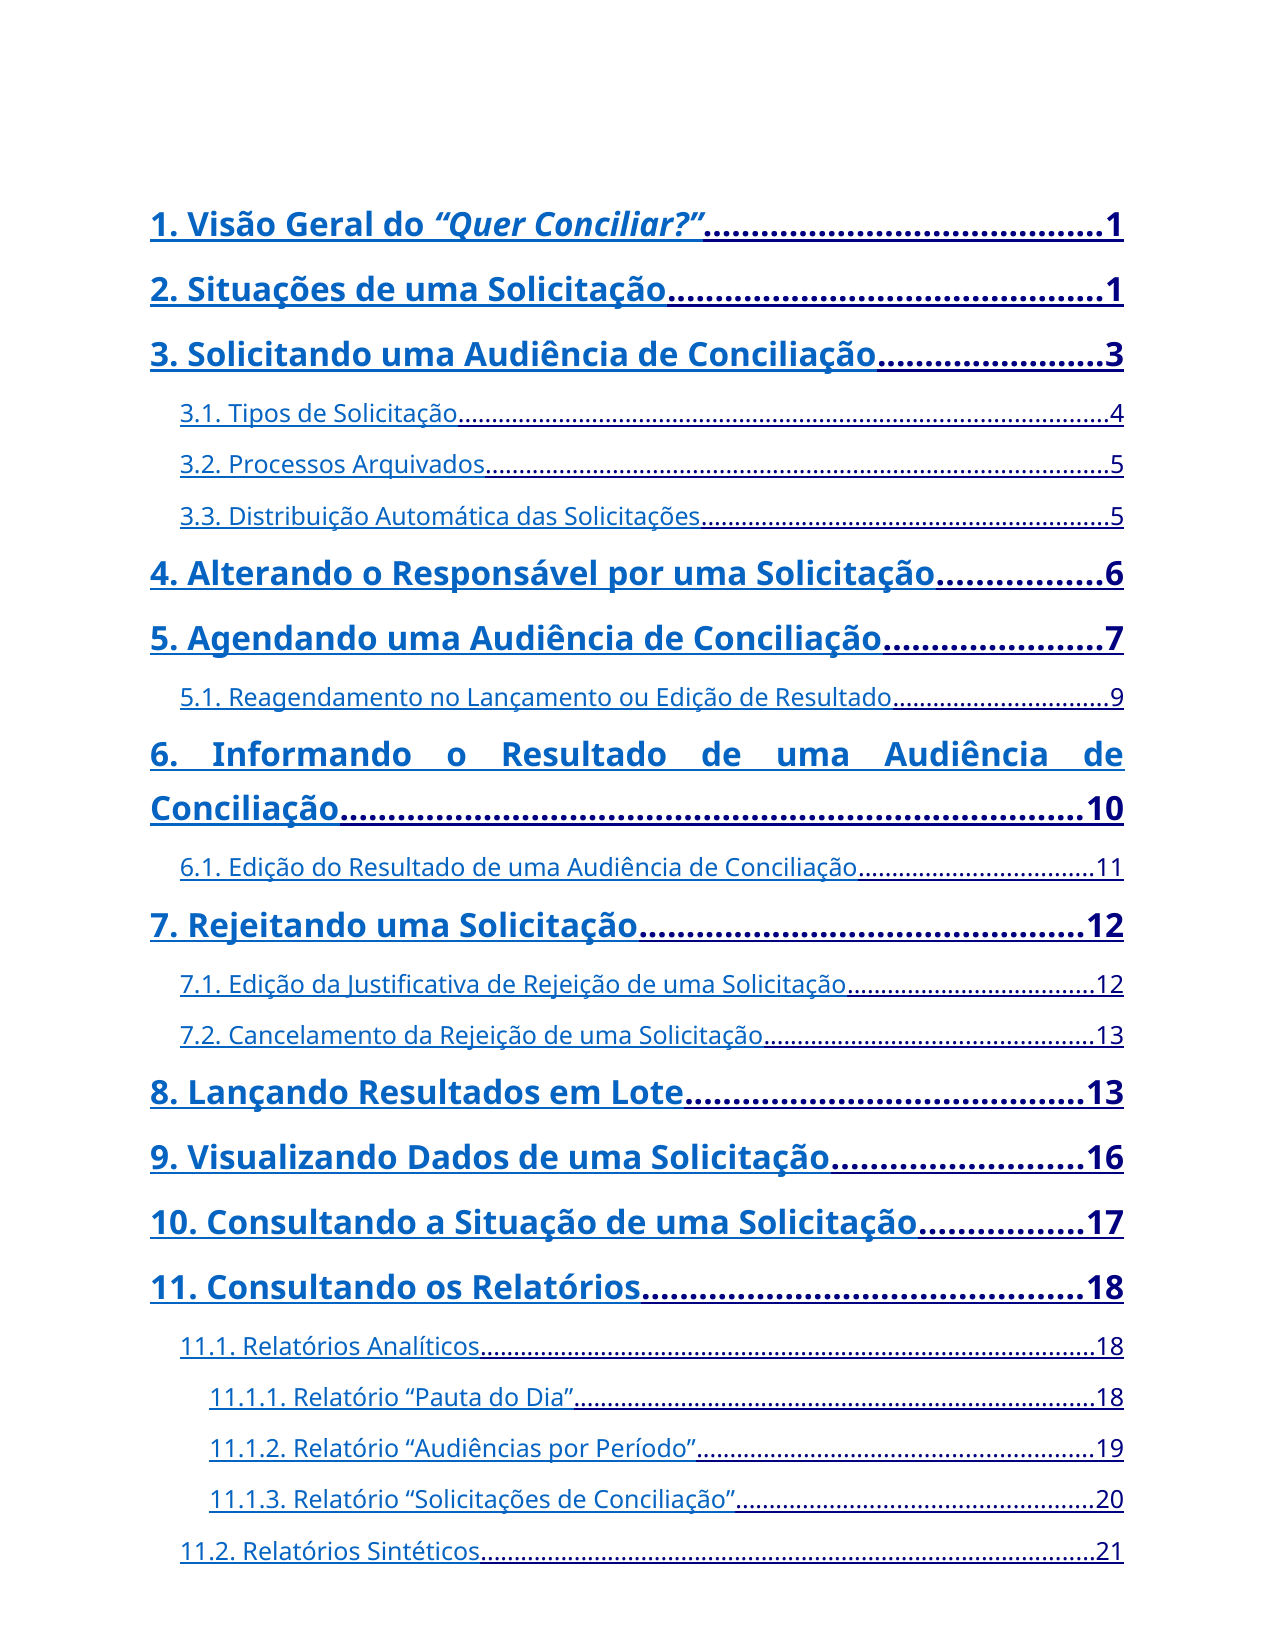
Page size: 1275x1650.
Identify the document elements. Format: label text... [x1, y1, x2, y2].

text 7.2. Cancelamento da Rejeição de uma Solicitação 13 [175, 1017, 1125, 1052]
text 11.1.3. Relatório “Solicitações de Conciliação” 20 [200, 1482, 1125, 1516]
text 3.3. Distribuição Automática das Solicitações 5 [175, 498, 1125, 532]
text 11.2. Relatórios Sintéticos 21 [175, 1533, 1125, 1567]
text 6. Informando o Resultado de uma Audiência de Conciliação 10 [150, 731, 1125, 769]
text 11.1.2. Relatório “Audiências por Período” 19 [200, 1431, 1125, 1465]
text 7.1. Edição da Justificativa de Rejeição de uma Solicitação 12 [175, 966, 1125, 1000]
text 10. Consultando a Situação de uma Solicitação 17 [150, 1198, 1125, 1244]
text 11. Consultando os Relatórios 18 [150, 1263, 1125, 1309]
text 11.1. Relatórios Analíticos 18 [175, 1328, 1125, 1362]
text 8. Lançando Resultados em Lote 13 [150, 1069, 1125, 1114]
text 5.1. Reagendamento no Lançamento ou Edição de Resultado 9 [175, 679, 1125, 713]
text 4. Alterando o Responsável por uma Solicitação 6 [150, 550, 1125, 595]
text 9. Visualizando Dados de uma Solicitação 16 [150, 1134, 1125, 1179]
text 3.1. Tipos de Solicitação 4 [175, 396, 1125, 430]
text 3. Solicitando uma Audiência de Conciliação 3 [150, 331, 1125, 376]
text 2. Situações de uma Solicitação 1 [150, 266, 1125, 312]
text 3.2. Processos Arquivados 5 [175, 447, 1125, 481]
text 7. Rejeitando uma Solicitação 12 [150, 901, 1125, 947]
text 11.1.1. Relatório “Pauta do Dia” 18 [200, 1379, 1125, 1414]
text 6. Informando o Resultado de uma Audiência de Conciliação 10 [150, 771, 1125, 831]
text 5. Agendando uma Audiência de Conciliação 7 [150, 614, 1125, 660]
text 1. Visão Geral do “Quer Conciliar?” 1 [150, 201, 1125, 247]
text 6.1. Edição do Resultado de uma Audiência de Conciliação 11 [175, 850, 1125, 884]
